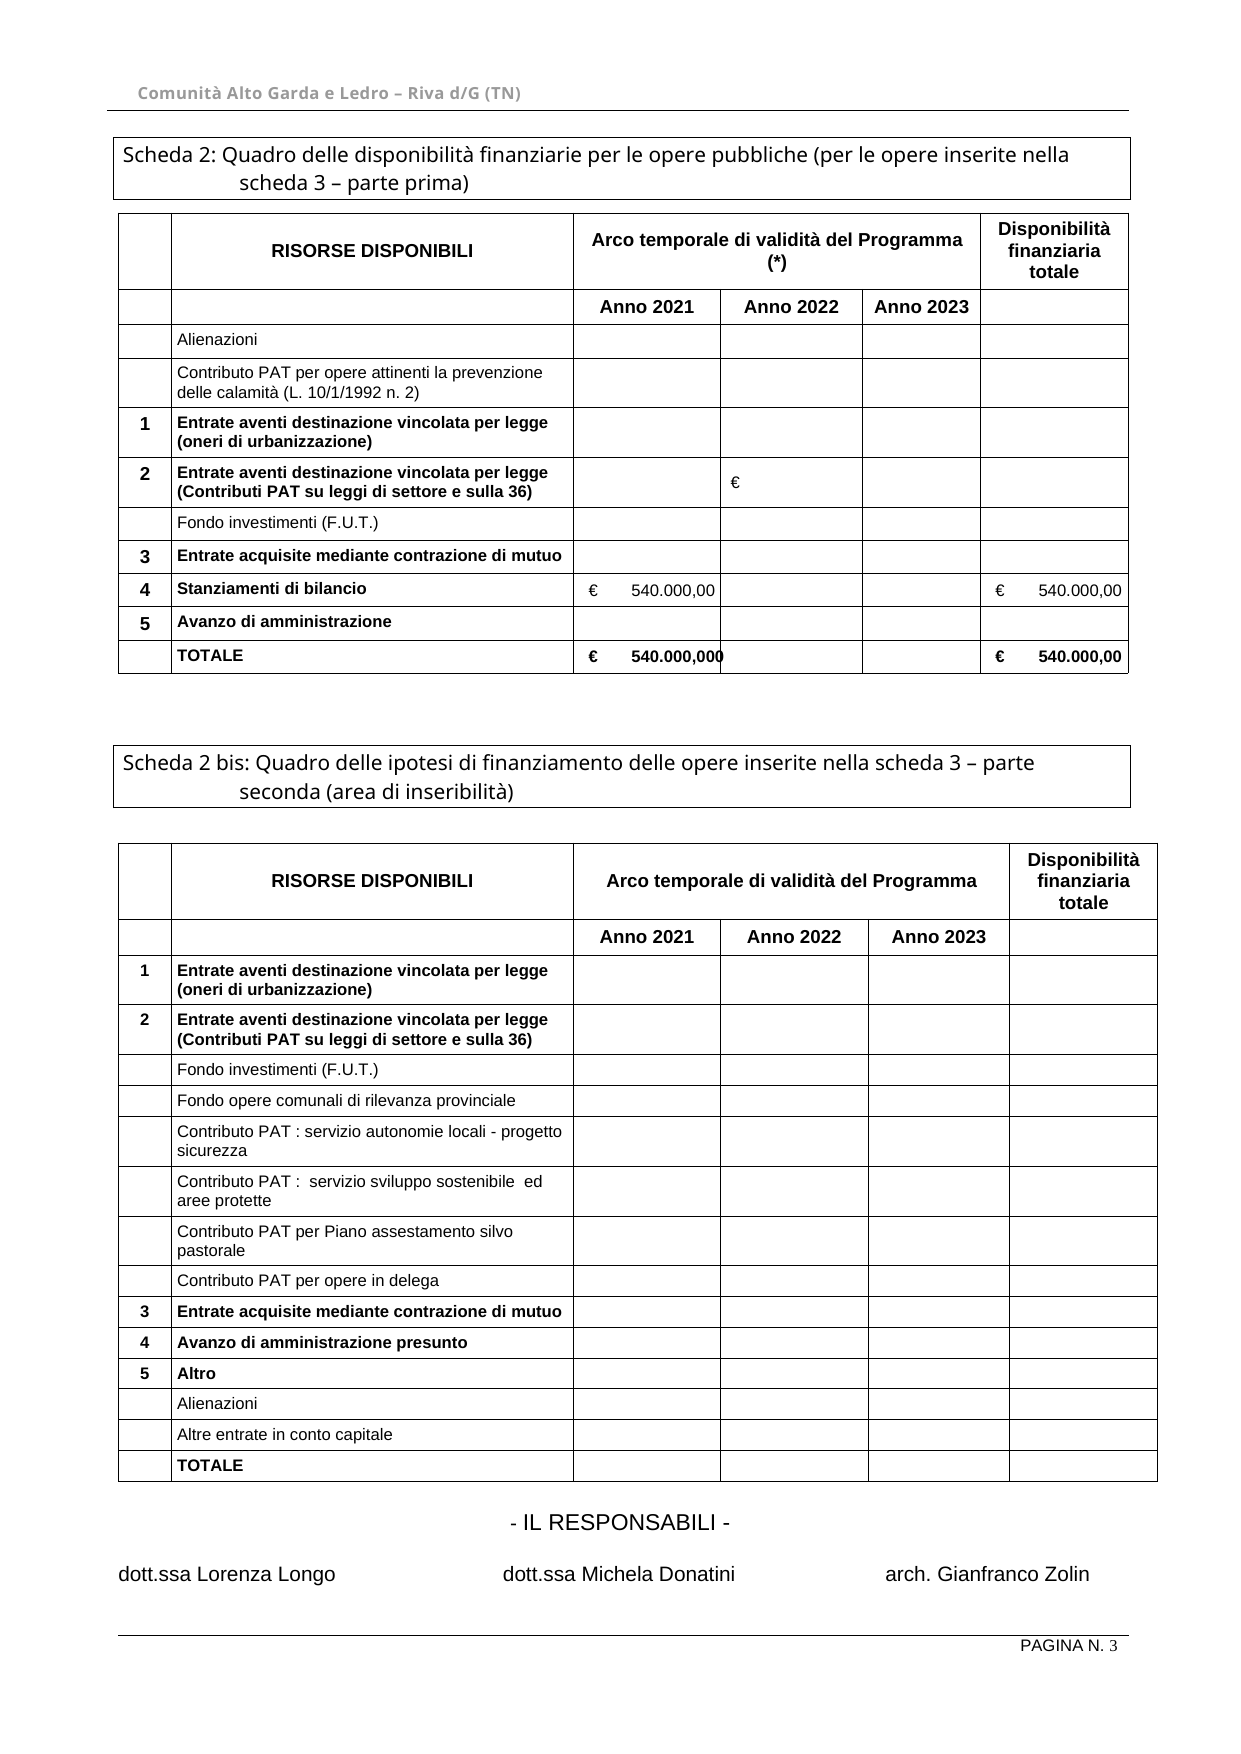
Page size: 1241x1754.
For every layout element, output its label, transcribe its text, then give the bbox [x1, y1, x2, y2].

table_cell [574, 1086, 720, 1116]
table_cell [574, 1055, 720, 1085]
table_cell [869, 1086, 1009, 1116]
table_cell [863, 458, 980, 507]
table_cell Anno 2022 [721, 920, 868, 954]
table_cell [574, 508, 720, 540]
table_cell [721, 1328, 868, 1358]
table_cell [119, 325, 171, 357]
table_cell [721, 359, 862, 407]
table_cell [1010, 1086, 1157, 1116]
table_cell Entrate aventi destinazione vincolata per legge (oneri di urbanizzazione) [172, 956, 573, 1004]
text dott.ssa Lorenza Longo dott.ssa Michela Donatini arch. Gianfranco Zolin [118, 1562, 1122, 1586]
table_cell [869, 1297, 1009, 1327]
table_cell [721, 1086, 868, 1116]
table_cell [574, 1005, 720, 1054]
table_cell Altro [172, 1359, 573, 1388]
subtitle Scheda 2: Quadro delle disponibilità finanziarie per le opere pubbliche (per le opere inserite nella scheda 3 – parte prima) [114, 138, 1130, 199]
table_cell [721, 408, 862, 457]
table_cell Fondo investimenti (F.U.T.) [172, 1055, 573, 1085]
table_cell TOTALE [172, 1451, 573, 1481]
table_cell [721, 1266, 868, 1296]
table_header [119, 214, 171, 289]
table_cell [172, 290, 573, 324]
table_cell [1010, 1167, 1157, 1216]
table_cell [1010, 1420, 1157, 1450]
table_cell 3 [119, 541, 171, 573]
table_cell [574, 1359, 720, 1388]
table_cell [119, 508, 171, 540]
table_cell [574, 1266, 720, 1296]
table_cell [863, 641, 980, 673]
table_cell [119, 1167, 171, 1216]
table_cell [869, 1389, 1009, 1419]
table_cell Avanzo di amministrazione presunto [172, 1328, 573, 1358]
table_cell Anno 2023 [869, 920, 1009, 954]
table_cell [119, 359, 171, 407]
table_header [119, 844, 171, 919]
table_cell [574, 1297, 720, 1327]
table_cell [869, 1328, 1009, 1358]
table_cell TOTALE [172, 641, 573, 673]
table_cell [721, 607, 862, 639]
table_cell [869, 1005, 1009, 1054]
table_cell [574, 1167, 720, 1216]
table_cell Altre entrate in conto capitale [172, 1420, 573, 1450]
table_header RISORSE DISPONIBILI [172, 844, 573, 919]
table_cell [119, 1117, 171, 1166]
table_cell [119, 1389, 171, 1419]
table_cell Fondo opere comunali di rilevanza provinciale [172, 1086, 573, 1116]
table_cell Contributo PAT per opere attinenti la prevenzione delle calamità (L. 10/1/1992 n. 2) [172, 359, 573, 407]
text - IL RESPONSABILI - [118, 1509, 1122, 1535]
table_cell [574, 1117, 720, 1166]
table_cell [869, 956, 1009, 1004]
table_cell [119, 1055, 171, 1085]
table_cell [981, 607, 1128, 639]
table_cell € 540.000,00 [981, 574, 1128, 606]
table_cell [119, 920, 171, 954]
table_cell [869, 1117, 1009, 1166]
table_cell [1010, 1328, 1157, 1358]
table_cell [869, 1451, 1009, 1481]
table_cell [721, 641, 862, 673]
table_cell [574, 408, 720, 457]
table_header Arco temporale di validità del Programma (*) [574, 214, 980, 289]
table_cell [869, 1266, 1009, 1296]
table_cell 4 [119, 574, 171, 606]
table_cell [863, 359, 980, 407]
table_cell [721, 1217, 868, 1265]
table_cell [1010, 1297, 1157, 1327]
table_cell [981, 458, 1128, 507]
table_cell Contributo PAT : servizio autonomie locali - progetto sicurezza [172, 1117, 573, 1166]
table_cell [721, 1055, 868, 1085]
table_cell [119, 1420, 171, 1450]
table_cell Contributo PAT per opere in delega [172, 1266, 573, 1296]
table_cell Entrate aventi destinazione vincolata per legge (Contributi PAT su leggi di settore e sulla 36) [172, 458, 573, 507]
table_cell Entrate acquisite mediante contrazione di mutuo [172, 1297, 573, 1327]
table_cell [721, 1451, 868, 1481]
table_cell [574, 607, 720, 639]
table_cell [869, 1359, 1009, 1388]
table_cell [574, 1420, 720, 1450]
table_cell [119, 1217, 171, 1265]
table_cell [863, 325, 980, 357]
table_cell [574, 1217, 720, 1265]
table_cell [863, 408, 980, 457]
table_cell [1010, 1266, 1157, 1296]
table_cell 2 [119, 458, 171, 507]
subtitle Scheda 2 bis: Quadro delle ipotesi di finanziamento delle opere inserite nella scheda 3 – parte seconda (area di inseribilità) [114, 746, 1130, 807]
table_cell [721, 325, 862, 357]
table_cell [869, 1420, 1009, 1450]
table_cell [721, 1389, 868, 1419]
table_cell [1010, 1055, 1157, 1085]
table_cell Alienazioni [172, 325, 573, 357]
table_header RISORSE DISPONIBILI [172, 214, 573, 289]
table_cell 5 [119, 607, 171, 639]
table_cell [574, 325, 720, 357]
table_cell Entrate acquisite mediante contrazione di mutuo [172, 541, 573, 573]
table_cell [172, 920, 573, 954]
table_cell [981, 290, 1128, 324]
table_cell [721, 956, 868, 1004]
table_cell Alienazioni [172, 1389, 573, 1419]
table_cell [1010, 1117, 1157, 1166]
table_cell [574, 541, 720, 573]
table_cell [869, 1055, 1009, 1085]
table_cell 1 [119, 408, 171, 457]
table_cell [1010, 1451, 1157, 1481]
table_cell Contributo PAT : servizio sviluppo sostenibile ed aree protette [172, 1167, 573, 1216]
table_cell Anno 2023 [863, 290, 980, 324]
table_cell Entrate aventi destinazione vincolata per legge (Contributi PAT su leggi di settore e sulla 36) [172, 1005, 573, 1054]
table_header Arco temporale di validità del Programma [574, 844, 1009, 919]
table_cell 1 [119, 956, 171, 1004]
table_cell [574, 1389, 720, 1419]
table_cell [981, 325, 1128, 357]
table_cell [1010, 1389, 1157, 1419]
table_cell [574, 1451, 720, 1481]
table_cell 5 [119, 1359, 171, 1388]
table_header Disponibilità finanziaria totale [1010, 844, 1157, 919]
table_cell [574, 458, 720, 507]
table_cell [119, 641, 171, 673]
table_cell [981, 359, 1128, 407]
table_cell 3 [119, 1297, 171, 1327]
table_cell [863, 508, 980, 540]
table_cell [119, 290, 171, 324]
table_cell [721, 1359, 868, 1388]
table_cell [574, 956, 720, 1004]
table_cell € 540.000,00 [981, 641, 1128, 673]
table_cell [863, 574, 980, 606]
table_cell [1010, 920, 1157, 954]
table_cell [869, 1167, 1009, 1216]
table_cell [119, 1451, 171, 1481]
table_cell Fondo investimenti (F.U.T.) [172, 508, 573, 540]
table_cell [721, 1005, 868, 1054]
table_cell [981, 541, 1128, 573]
table_cell [1010, 1359, 1157, 1388]
table_cell [721, 1420, 868, 1450]
table_cell Entrate aventi destinazione vincolata per legge (oneri di urbanizzazione) [172, 408, 573, 457]
table_cell [1010, 1005, 1157, 1054]
table_cell € 540.000,00 [574, 574, 720, 606]
table_cell [721, 1117, 868, 1166]
table_cell Anno 2021 [574, 290, 720, 324]
table_cell Stanziamenti di bilancio [172, 574, 573, 606]
table_cell [721, 508, 862, 540]
table_cell [574, 1328, 720, 1358]
table_cell [1010, 956, 1157, 1004]
table_cell 2 [119, 1005, 171, 1054]
table_cell Avanzo di amministrazione [172, 607, 573, 639]
table_cell Contributo PAT per Piano assestamento silvo pastorale [172, 1217, 573, 1265]
table_cell [574, 359, 720, 407]
table_cell Anno 2021 [574, 920, 720, 954]
table_cell [863, 607, 980, 639]
table_cell € 540.000,000 [574, 641, 720, 673]
table_cell 4 [119, 1328, 171, 1358]
table_cell Anno 2022 [721, 290, 862, 324]
table_cell [721, 1167, 868, 1216]
table_cell [721, 1297, 868, 1327]
table_header Disponibilità finanziaria totale [981, 214, 1128, 289]
table_cell [721, 574, 862, 606]
table_cell [119, 1086, 171, 1116]
table_cell [863, 541, 980, 573]
table_cell [869, 1217, 1009, 1265]
table_cell [981, 508, 1128, 540]
table_cell € [721, 458, 862, 507]
table_cell [721, 541, 862, 573]
table_cell [119, 1266, 171, 1296]
table_cell [981, 408, 1128, 457]
table_cell [1010, 1217, 1157, 1265]
